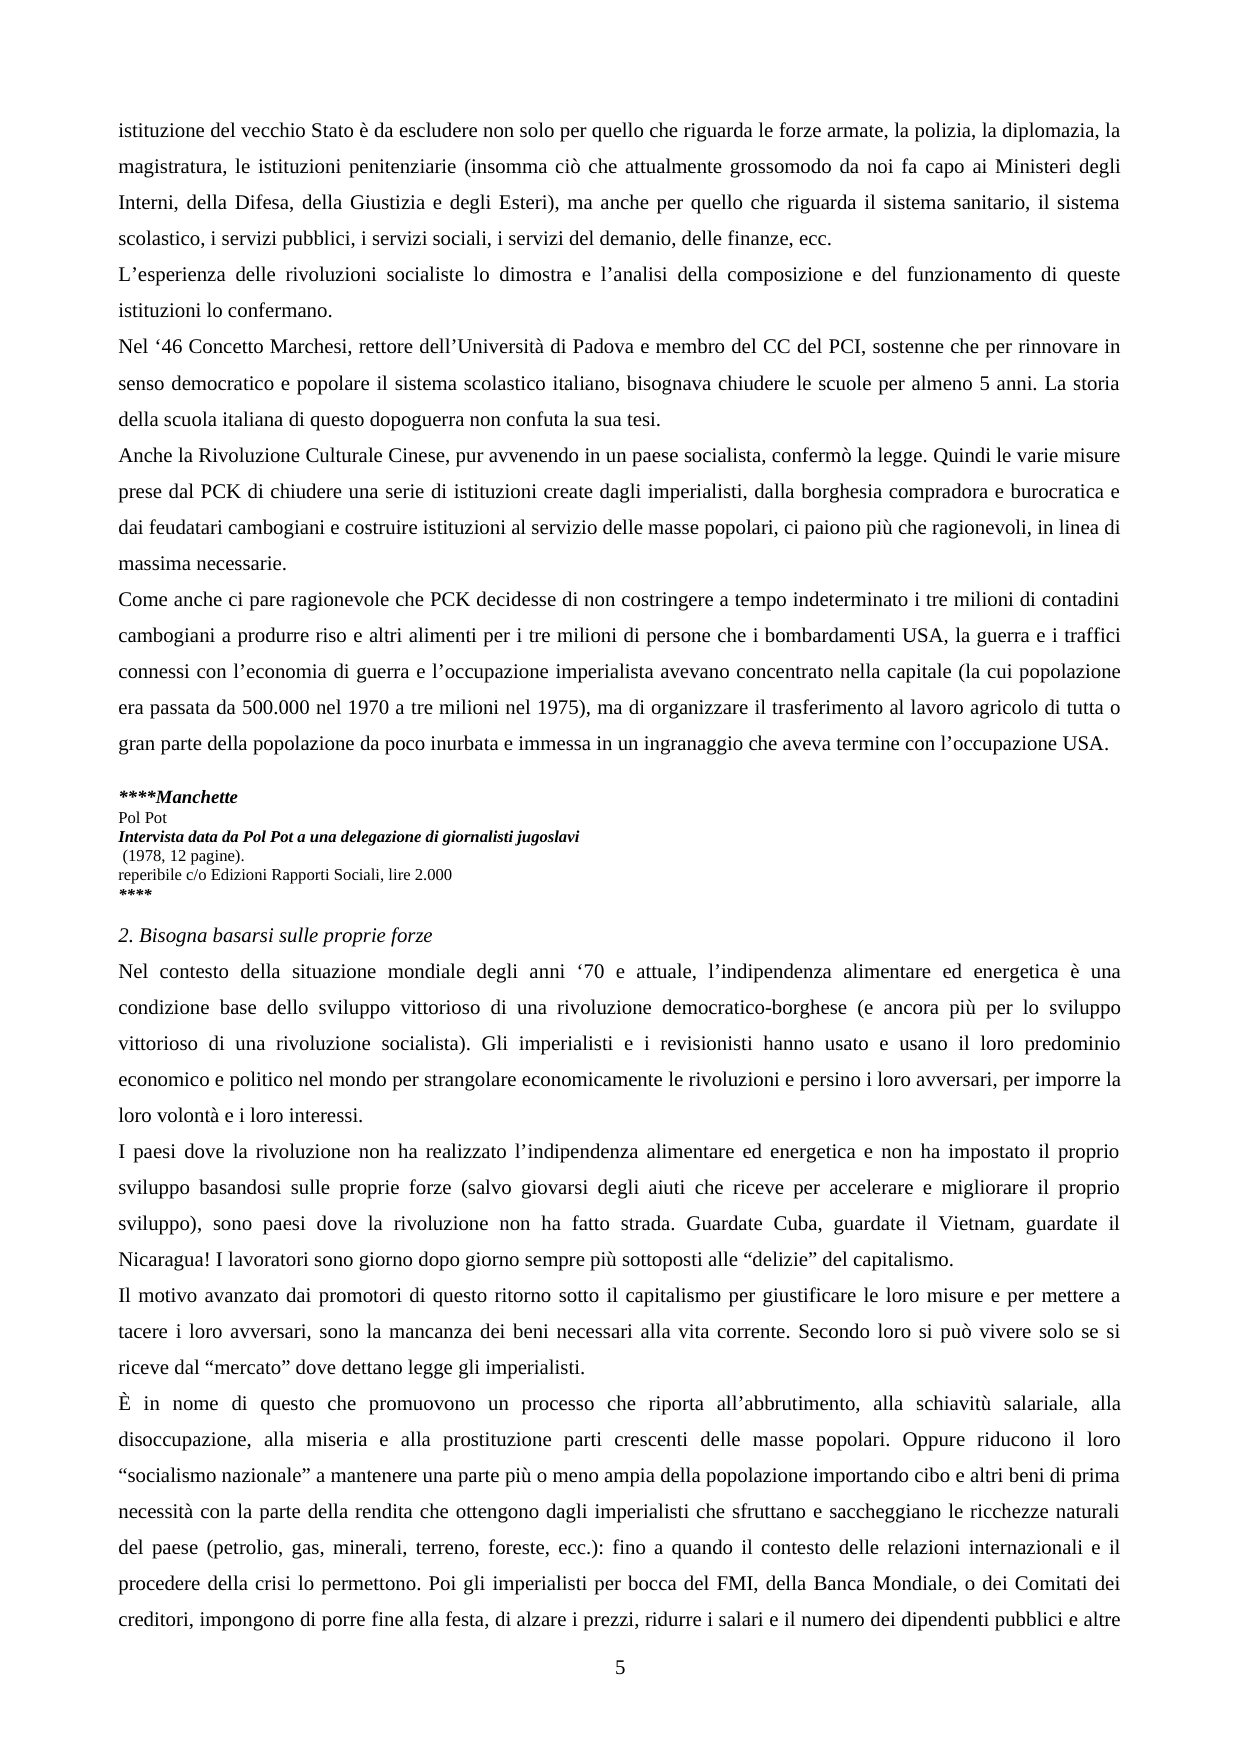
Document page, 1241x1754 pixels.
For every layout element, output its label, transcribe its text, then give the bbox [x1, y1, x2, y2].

text L’esperienza delle rivoluzioni socialiste lo dimostra e l’analisi della composizione e del funzionamento di queste istituzioni lo confermano. [118, 262, 1122, 322]
text Pol Pot [118, 808, 1122, 827]
text Nel ‘46 Concetto Marchesi, rettore dell’Università di Padova e membro del CC del PCI, sostenne che per rinnovare in senso democratico e popolare il sistema scolastico italiano, bisognava chiudere le scuole per almeno 5 anni. La storia della scuola italiana di questo dopoguerra non confuta la sua tesi. [118, 334, 1122, 431]
text Intervista data da Pol Pot a una delegazione di giornalisti jugoslavi [118, 827, 1122, 846]
text Anche la Rivoluzione Culturale Cinese, pur avvenendo in un paese socialista, confermò la legge. Quindi le varie misure prese dal PCK di chiudere una serie di istituzioni create dagli imperialisti, dalla borghesia compradora e burocratica e dai feudatari cambogiani e costruire istituzioni al servizio delle masse popolari, ci paiono più che ragionevoli, in linea di massima necessarie. [118, 442, 1122, 575]
text Nel contesto della situazione mondiale degli anni ‘70 e attuale, l’indipendenza alimentare ed energetica è una condizione base dello sviluppo vittorioso di una rivoluzione democratico-borghese (e ancora più per lo sviluppo vittorioso di una rivoluzione socialista). Gli imperialisti e i revisionisti hanno usato e usano il loro predominio economico e politico nel mondo per strangolare economicamente le rivoluzioni e persino i loro avversari, per imporre la loro volontà e i loro interessi. [118, 959, 1122, 1127]
text Come anche ci pare ragionevole che PCK decidesse di non costringere a tempo indeterminato i tre milioni di contadini cambogiani a produrre riso e altri alimenti per i tre milioni di persone che i bombardamenti USA, la guerra e i traffici connessi con l’economia di guerra e l’occupazione imperialista avevano concentrato nella capitale (la cui popolazione era passata da 500.000 nel 1970 a tre milioni nel 1975), ma di organizzare il trasferimento al lavoro agricolo di tutta o gran parte della popolazione da poco inurbata e immessa in un ingranaggio che aveva termine con l’occupazione USA. [118, 587, 1122, 755]
text reperibile c/o Edizioni Rapporti Sociali, lire 2.000 [118, 865, 1122, 884]
text Il motivo avanzato dai promotori di questo ritorno sotto il capitalismo per giustificare le loro misure e per mettere a tacere i loro avversari, sono la mancanza dei beni necessari alla vita corrente. Secondo loro si può vivere solo se si riceve dal “mercato” dove dettano legge gli imperialisti. [118, 1283, 1122, 1379]
text ****Manchette [118, 786, 1122, 808]
text È in nome di questo che promuovono un processo che riporta all’abbrutimento, alla schiavitù salariale, alla disoccupazione, alla miseria e alla prostituzione parti crescenti delle masse popolari. Oppure riducono il loro “socialismo nazionale” a mantenere una parte più o meno ampia della popolazione importando cibo e altri beni di prima necessità con la parte della rendita che ottengono dagli imperialisti che sfruttano e saccheggiano le ricchezze naturali del paese (petrolio, gas, minerali, terreno, foreste, ecc.): fino a quando il contesto delle relazioni internazionali e il procedere della crisi lo permettono. Poi gli imperialisti per bocca del FMI, della Banca Mondiale, o dei Comitati dei creditori, impongono di porre fine alla festa, di alzare i prezzi, ridurre i salari e il numero dei dipendenti pubblici e altre [118, 1391, 1122, 1631]
text I paesi dove la rivoluzione non ha realizzato l’indipendenza alimentare ed energetica e non ha impostato il proprio sviluppo basandosi sulle proprie forze (salvo giovarsi degli aiuti che riceve per accelerare e migliorare il proprio sviluppo), sono paesi dove la rivoluzione non ha fatto strada. Guardate Cuba, guardate il Vietnam, guardate il Nicaragua! I lavoratori sono giorno dopo giorno sempre più sottoposti alle “delizie” del capitalismo. [118, 1139, 1122, 1271]
text **** [118, 884, 1122, 903]
text istituzione del vecchio Stato è da escludere non solo per quello che riguarda le forze armate, la polizia, la diplomazia, la magistratura, le istituzioni penitenziarie (insomma ciò che attualmente grossomodo da noi fa capo ai Ministeri degli Interni, della Difesa, della Giustizia e degli Esteri), ma anche per quello che riguarda il sistema sanitario, il sistema scolastico, i servizi pubblici, i servizi sociali, i servizi del demanio, delle finanze, ecc. [118, 118, 1122, 250]
text 2. Bisogna basarsi sulle proprie forze [118, 923, 1122, 947]
text (1978, 12 pagine). [118, 846, 1122, 865]
